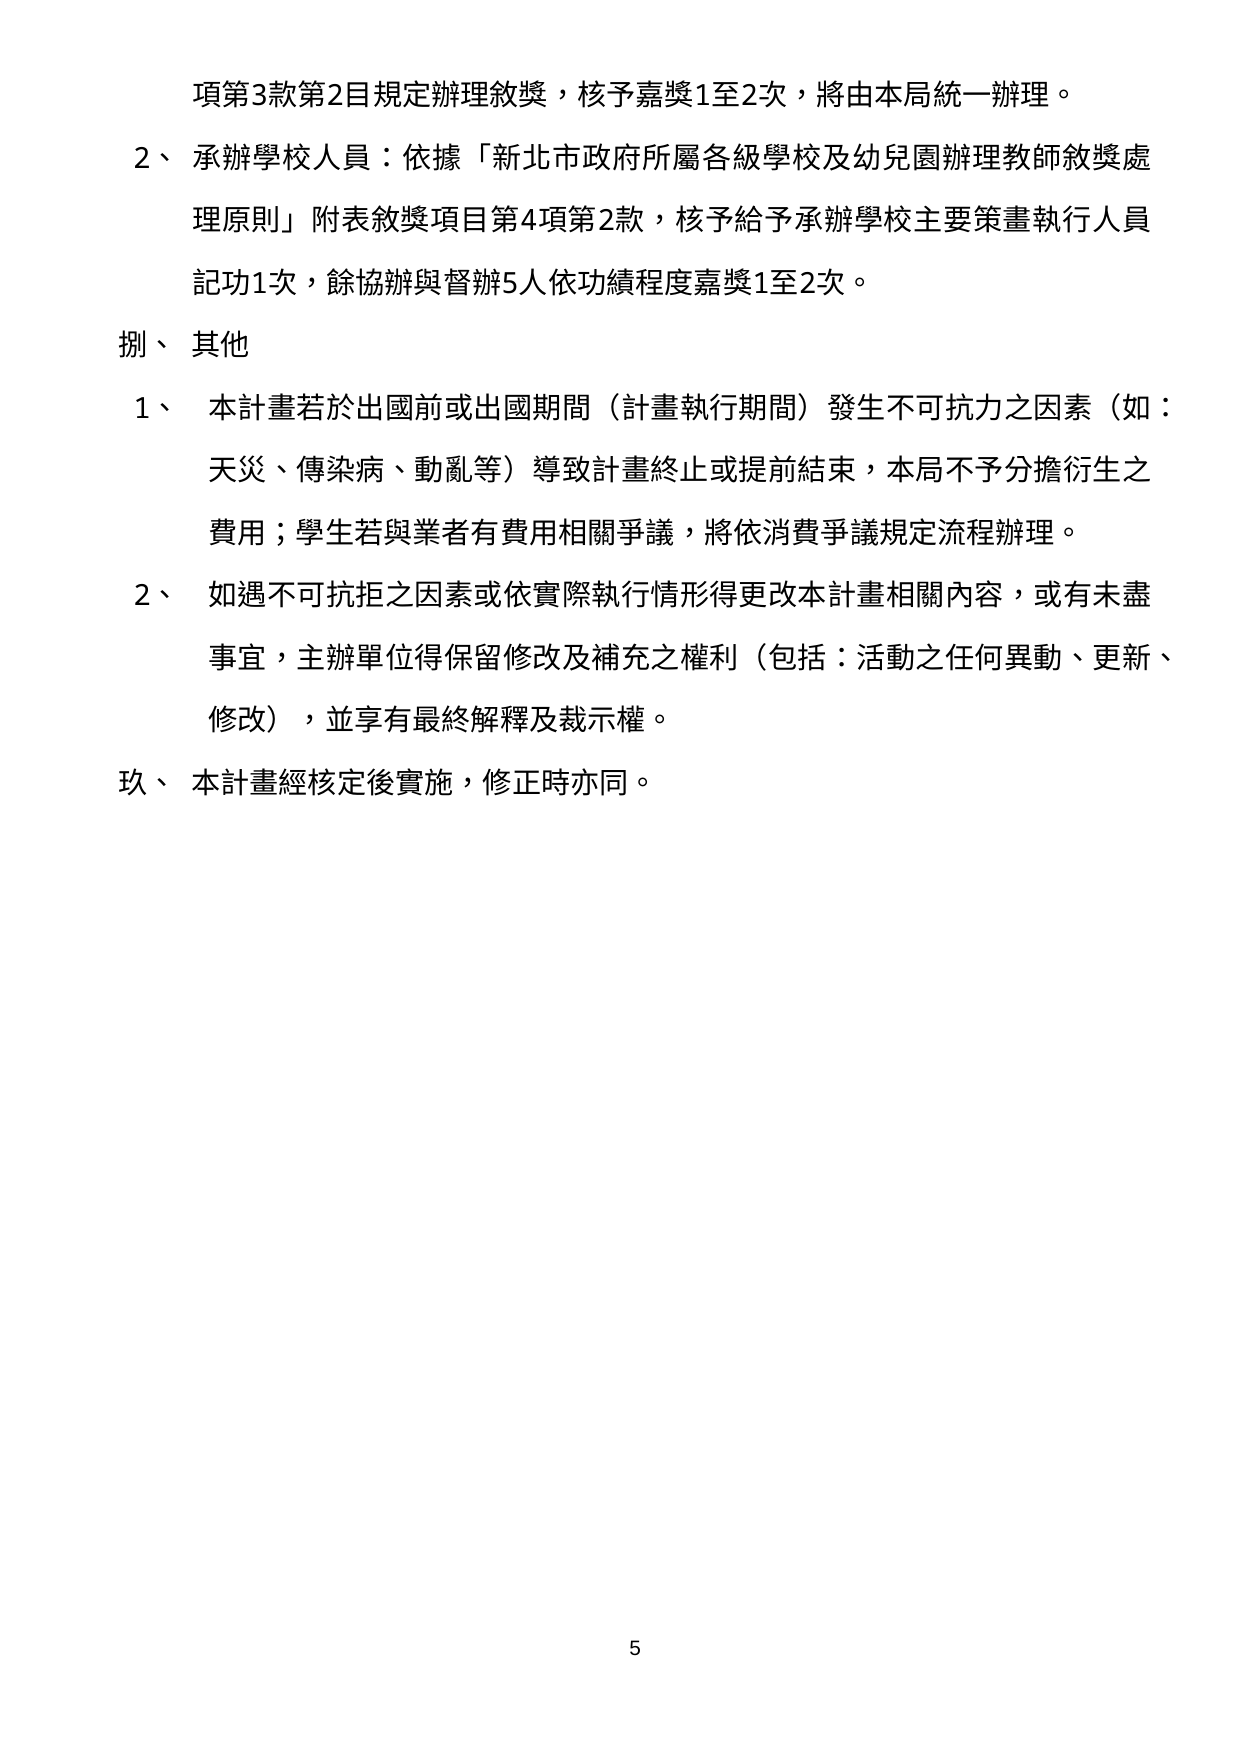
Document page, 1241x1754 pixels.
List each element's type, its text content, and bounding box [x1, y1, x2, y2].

list 其他 [118, 301, 1152, 364]
list 如遇不可抗拒之因素或依實際執行情形得更改本計畫相關內容，或有未盡事宜，主辦單位得保留修改及補充之權利（包括：活動之任何異動、更新、修改），並享有最終解釋及裁示權。 [133, 551, 1152, 739]
list 項第3款第2目規定辦理敘獎，核予嘉獎1至2次，將由本局統一辦理。 [133, 51, 1152, 114]
list 承辦學校人員：依據「新北市政府所屬各級學校及幼兒園辦理教師敘獎處理原則」附表敘獎項目第4項第2款，核予給予承辦學校主要策畫執行人員記功1次，餘協辦與督辦5人依功績程度嘉獎1至2次。 [133, 114, 1152, 301]
list 本計畫若於出國前或出國期間（計畫執行期間）發生不可抗力之因素（如：天災、傳染病、動亂等）導致計畫終止或提前結束，本局不予分擔衍生之費用；學生若與業者有費用相關爭議，將依消費爭議規定流程辦理。 [133, 364, 1152, 551]
list 本計畫經核定後實施，修正時亦同。 [118, 739, 1152, 801]
